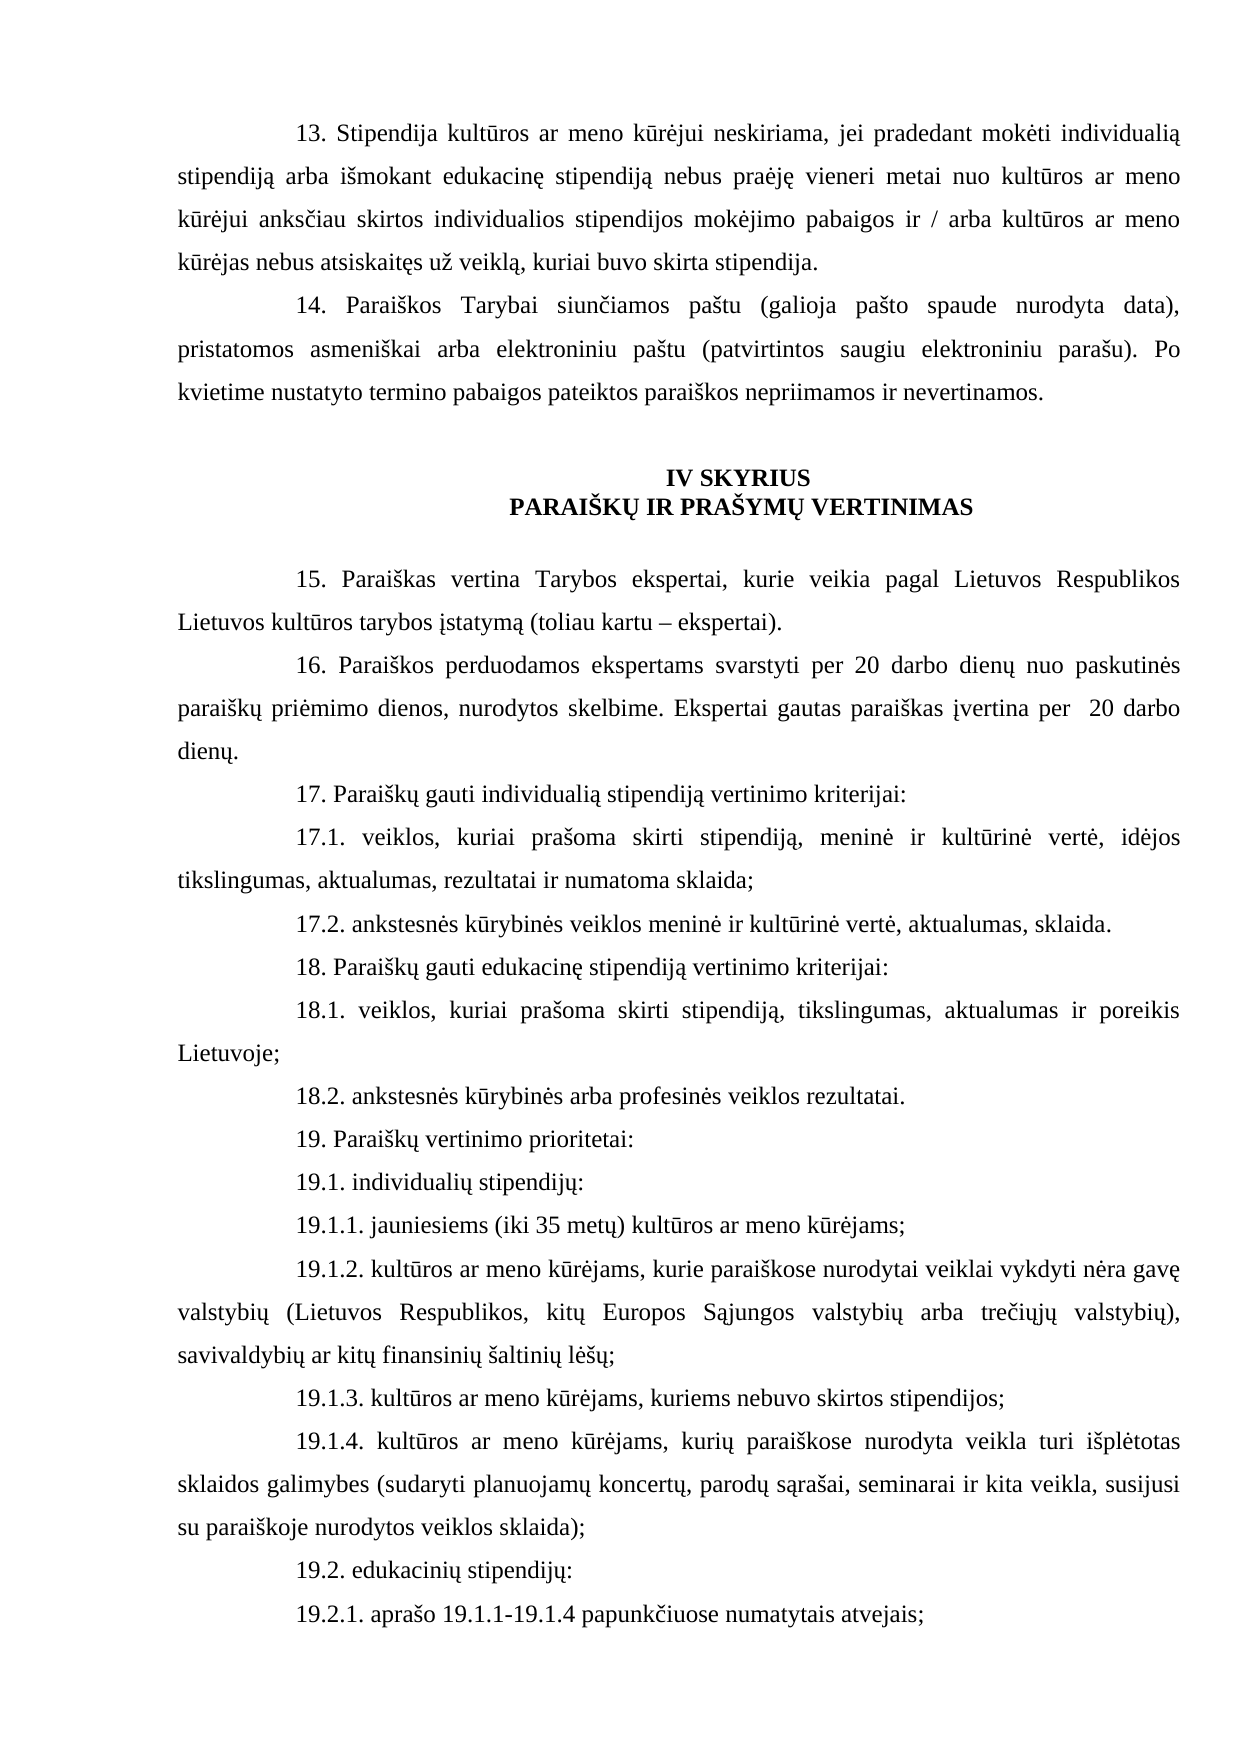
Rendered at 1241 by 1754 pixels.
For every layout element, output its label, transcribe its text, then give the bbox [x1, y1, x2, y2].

text 19.1.2. kultūros ar meno kūrėjams, kurie paraiškose nurodytai veiklai vykdyti nėra gavę valstybių (Lietuvos Respublikos, kitų Europos Sąjungos valstybių arba trečiųjų valstybių), savivaldybių ar kitų finansinių šaltinių lėšų; [177, 1254, 1181, 1369]
text IV SKYRIUS [177, 463, 1181, 492]
text 19.2.1. aprašo 19.1.1-19.1.4 papunkčiuose numatytais atvejais; [177, 1599, 1181, 1627]
text 19.1.3. kultūros ar meno kūrėjams, kuriems nebuvo skirtos stipendijos; [177, 1383, 1181, 1412]
text 15. Paraiškas vertina Tarybos ekspertai, kurie veikia pagal Lietuvos Respublikos Lietuvos kultūros tarybos įstatymą (toliau kartu – ekspertai). [177, 564, 1181, 636]
text 19. Paraiškų vertinimo prioritetai: [177, 1124, 1181, 1153]
text 17.2. ankstesnės kūrybinės veiklos meninė ir kultūrinė vertė, aktualumas, sklaida. [177, 909, 1181, 937]
text 14. Paraiškos Tarybai siunčiamos paštu (galioja pašto spaude nurodyta data), pristatomos asmeniškai arba elektroniniu paštu (patvirtintos saugiu elektroniniu parašu). Po kvietime nustatyto termino pabaigos pateiktos paraiškos nepriimamos ir nevertinamos. [177, 291, 1181, 406]
text PARAIŠKŲ IR PRAŠYMŲ VERTINIMAS [177, 492, 1181, 521]
text 17. Paraiškų gauti individualią stipendiją vertinimo kriterijai: [177, 779, 1181, 808]
text 19.2. edukacinių stipendijų: [177, 1556, 1181, 1584]
text 19.1. individualių stipendijų: [177, 1167, 1181, 1196]
text 19.1.1. jauniesiems (iki 35 metų) kultūros ar meno kūrėjams; [177, 1211, 1181, 1239]
text 18.1. veiklos, kuriai prašoma skirti stipendiją, tikslingumas, aktualumas ir poreikis Lietuvoje; [177, 995, 1181, 1067]
text 13. Stipendija kultūros ar meno kūrėjui neskiriama, jei pradedant mokėti individualią stipendiją arba išmokant edukacinę stipendiją nebus praėję vieneri metai nuo kultūros ar meno kūrėjui anksčiau skirtos individualios stipendijos mokėjimo pabaigos ir / arba kultūros ar meno kūrėjas nebus atsiskaitęs už veiklą, kuriai buvo skirta stipendija. [177, 118, 1181, 276]
text 17.1. veiklos, kuriai prašoma skirti stipendiją, meninė ir kultūrinė vertė, idėjos tikslingumas, aktualumas, rezultatai ir numatoma sklaida; [177, 822, 1181, 894]
text 18.2. ankstesnės kūrybinės arba profesinės veiklos rezultatai. [177, 1081, 1181, 1110]
text 18. Paraiškų gauti edukacinę stipendiją vertinimo kriterijai: [177, 952, 1181, 981]
text 19.1.4. kultūros ar meno kūrėjams, kurių paraiškose nurodyta veikla turi išplėtotas sklaidos galimybes (sudaryti planuojamų koncertų, parodų sąrašai, seminarai ir kita veikla, susijusi su paraiškoje nurodytos veiklos sklaida); [177, 1426, 1181, 1541]
text 16. Paraiškos perduodamos ekspertams svarstyti per 20 darbo dienų nuo paskutinės paraiškų priėmimo dienos, nurodytos skelbime. Ekspertai gautas paraiškas įvertina per 20 darbo dienų. [177, 650, 1181, 765]
